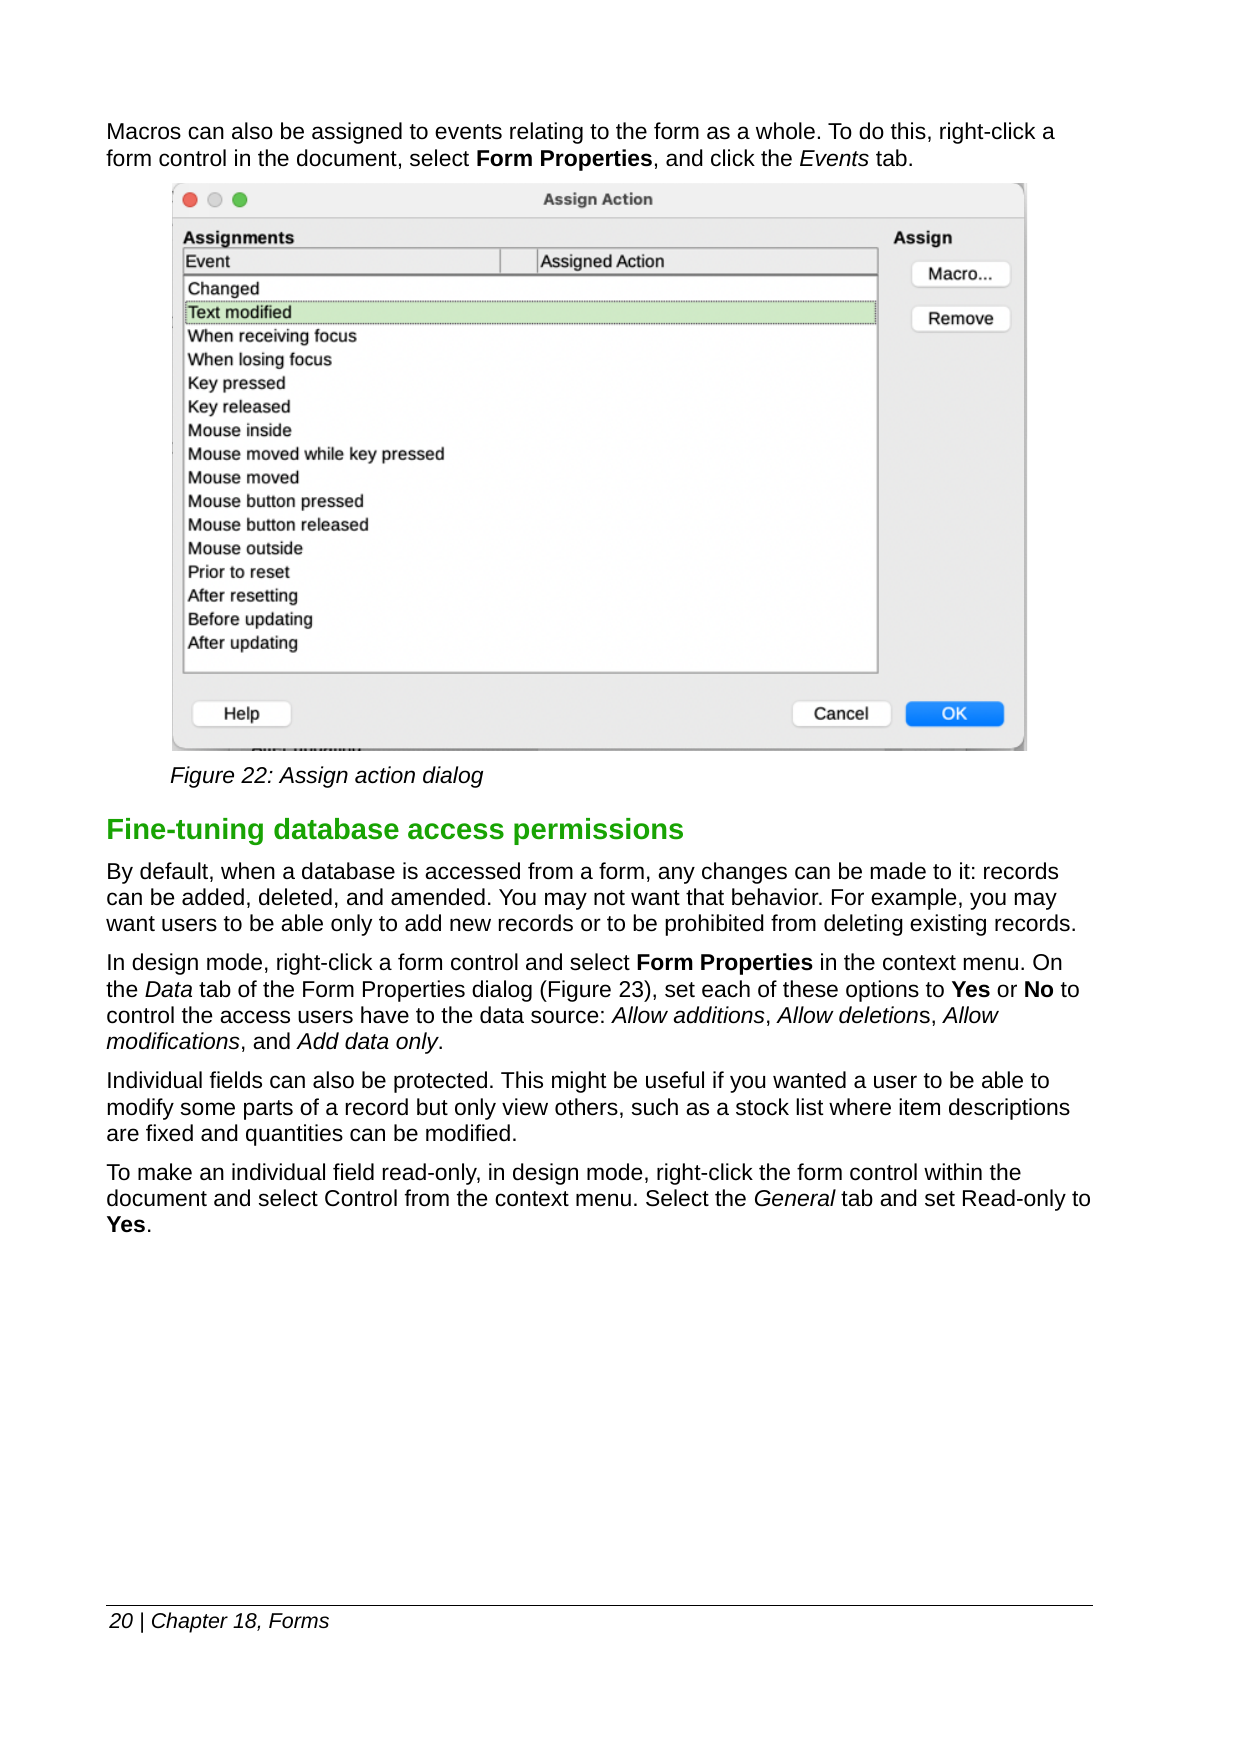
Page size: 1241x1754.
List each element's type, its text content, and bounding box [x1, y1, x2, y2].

text Individual fields can also be protected. This might be useful if you wanted a user to be able to modify some parts of a record but only view others, such as a stock list where item descriptions are fixed and quantities can be modified. [106, 1067, 1093, 1146]
text To make an individual field read-only, in design mode, right-click the form control within the document and select Control from the context menu. Select the General tab and set Read-only to Yes. [106, 1159, 1093, 1238]
text By default, when a database is accessed from a form, any changes can be made to it: records can be added, deleted, and amended. You may not want that behavior. For example, you may want users to be able only to add new records or to be prohibited from deleting existing records. [106, 858, 1093, 937]
subtitle Fine-tuning database access permissions [106, 812, 1093, 846]
text In design mode, right-click a form control and select Form Properties in the context menu. On the Data tab of the Form Properties dialog (Figure 23), set each of these options to Yes or No to control the access users have to the data source: Allow additions, Allow deletions, Allow modifications, and Add data only. [106, 949, 1093, 1054]
picture [172, 183, 1028, 751]
text Figure 22: Assign action dialog [170, 762, 1029, 789]
list Macros can also be assigned to events relating to the form as a whole. To do this, right-click a form control in the document, select Form Properties, and click the Events tab. [106, 118, 1093, 171]
